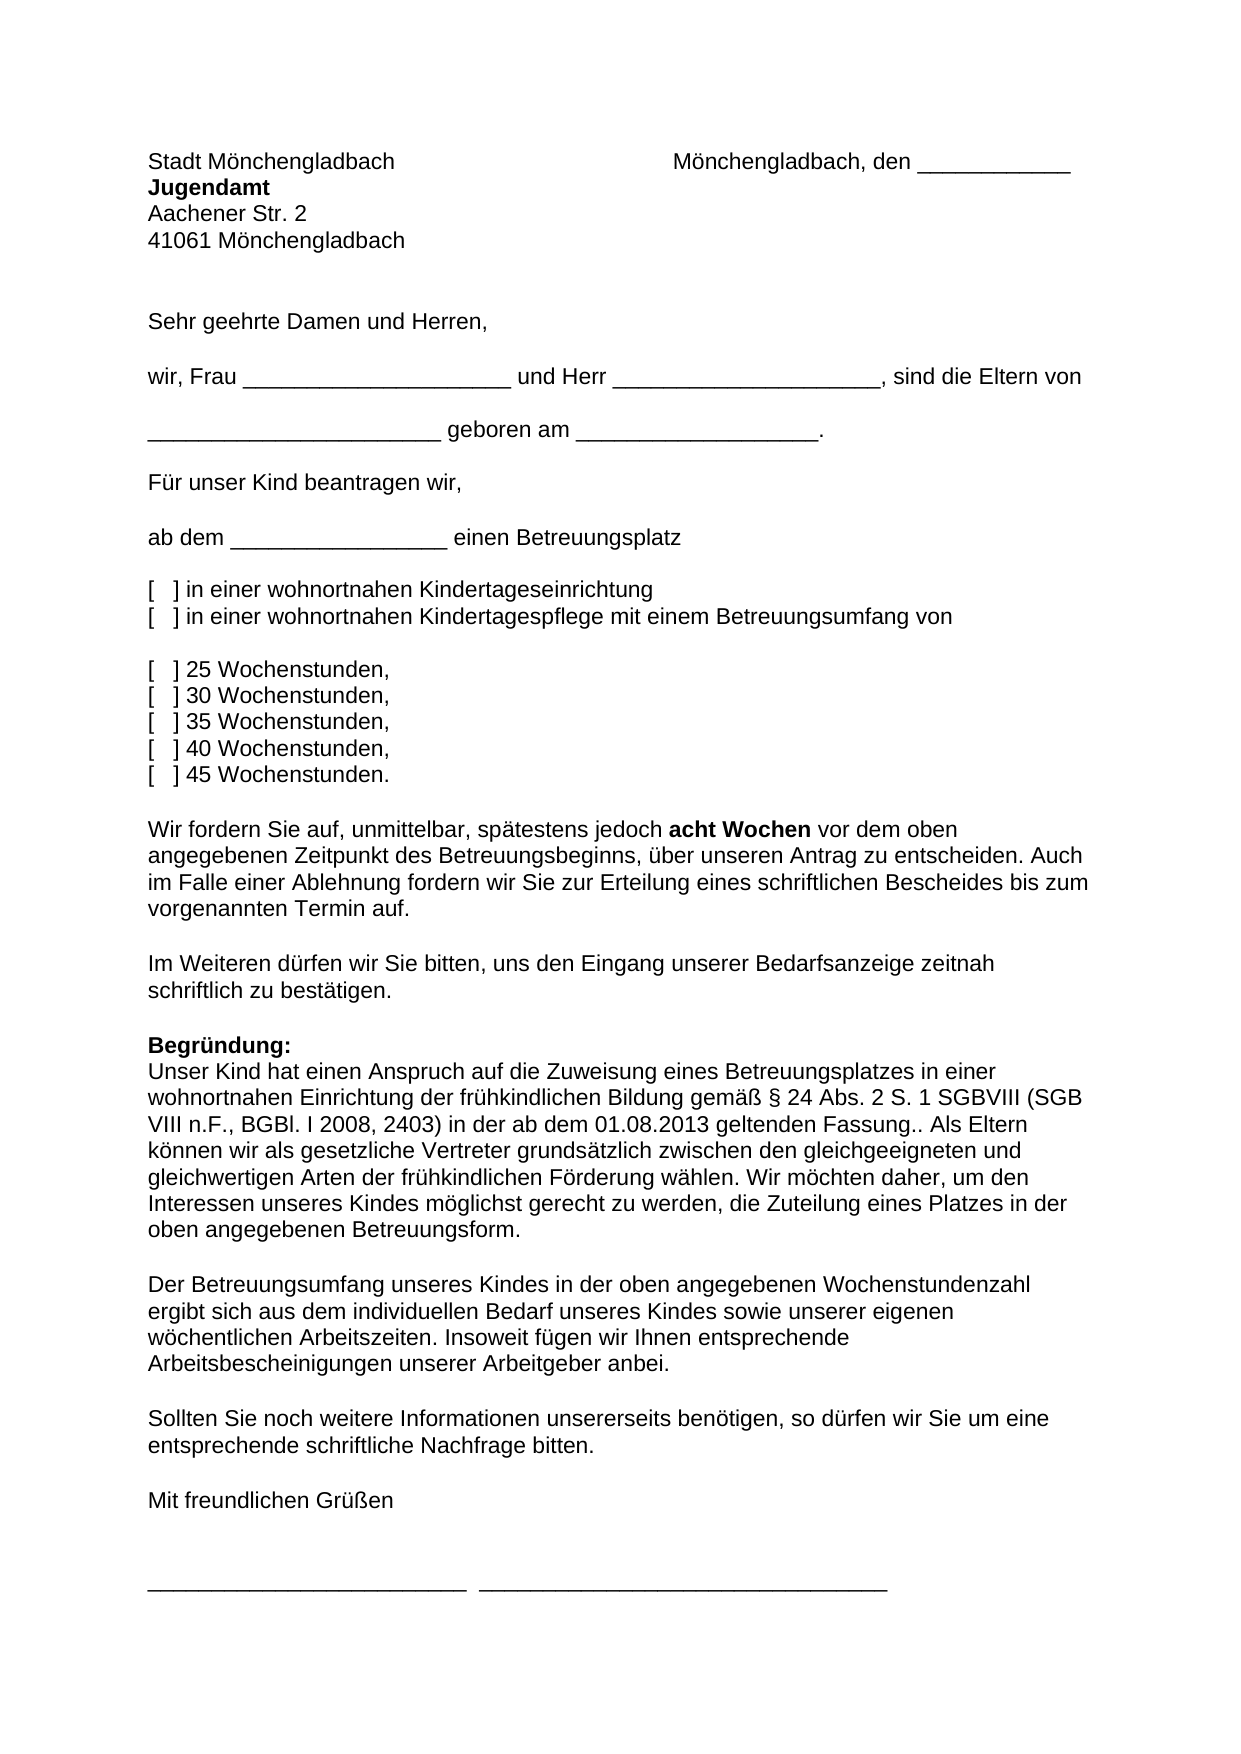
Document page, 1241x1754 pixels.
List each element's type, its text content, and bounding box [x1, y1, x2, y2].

text [ ] 30 Wochenstunden, [148, 682, 1093, 708]
text [ ] 35 Wochenstunden, [148, 708, 1093, 734]
text Jugendamt [148, 174, 1093, 200]
text Mit freundlichen Grüßen [148, 1487, 1093, 1513]
text [ ] in einer wohnortnahen Kindertageseinrichtung [148, 576, 1093, 603]
text [ ] 25 Wochenstunden, [148, 656, 1093, 682]
text Aachener Str. 2 [148, 200, 1093, 227]
text Im Weiteren dürfen wir Sie bitten, uns den Eingang unserer Bedarfsanzeige zeitnah schriftlich zu bestätigen. [148, 950, 1093, 1003]
text 41061 Mönchengladbach [148, 227, 1093, 253]
text [ ] 45 Wochenstunden. [148, 761, 1093, 787]
text Stadt Mönchengladbach Mönchengladbach, den ____________ [148, 148, 1093, 174]
text Wir fordern Sie auf, unmittelbar, spätestens jedoch acht Wochen vor dem oben angegebenen Zeitpunkt des Betreuungsbeginns, über unseren Antrag zu entscheiden. Auch im Falle einer Ablehnung fordern wir Sie zur Erteilung eines schriftlichen Bescheides bis zum vorgenannten Termin auf. [148, 816, 1093, 921]
text wir, Frau _____________________ und Herr _____________________, sind die Eltern von _______________________ geboren am ___________________. [148, 363, 1093, 442]
text [ ] 40 Wochenstunden, [148, 734, 1093, 761]
text Sollten Sie noch weitere Informationen unsererseits benötigen, so dürfen wir Sie um eine entsprechende schriftliche Nachfrage bitten. [148, 1405, 1093, 1458]
text Sehr geehrte Damen und Herren, [148, 308, 1093, 334]
text _________________________ ________________________________ [148, 1566, 1093, 1592]
text Begründung: [148, 1032, 1093, 1058]
text Der Betreuungsumfang unseres Kindes in der oben angegebenen Wochenstundenzahl ergibt sich aus dem individuellen Bedarf unseres Kindes sowie unserer eigenen wöchentlichen Arbeitszeiten. Insoweit fügen wir Ihnen entsprechende Arbeitsbescheinigungen unserer Arbeitgeber anbei. [148, 1271, 1093, 1377]
text [ ] in einer wohnortnahen Kindertagespflege mit einem Betreuungsumfang von [148, 603, 1093, 629]
text Unser Kind hat einen Anspruch auf die Zuweisung eines Betreuungsplatzes in einer wohnortnahen Einrichtung der frühkindlichen Bildung gemäß § 24 Abs. 2 S. 1 SGBVIII (SGB VIII n.F., BGBl. I 2008, 2403) in der ab dem 01.08.2013 geltenden Fassung.. Als Eltern können wir als gesetzliche Vertreter grundsätzlich zwischen den gleichgeeigneten und gleichwertigen Arten der frühkindlichen Förderung wählen. Wir möchten daher, um den Interessen unseres Kindes möglichst gerecht zu werden, die Zuteilung eines Platzes in der oben angegebenen Betreuungsform. [148, 1058, 1093, 1242]
text Für unser Kind beantragen wir, [148, 469, 1093, 495]
text ab dem _________________ einen Betreuungsplatz [148, 524, 1093, 550]
